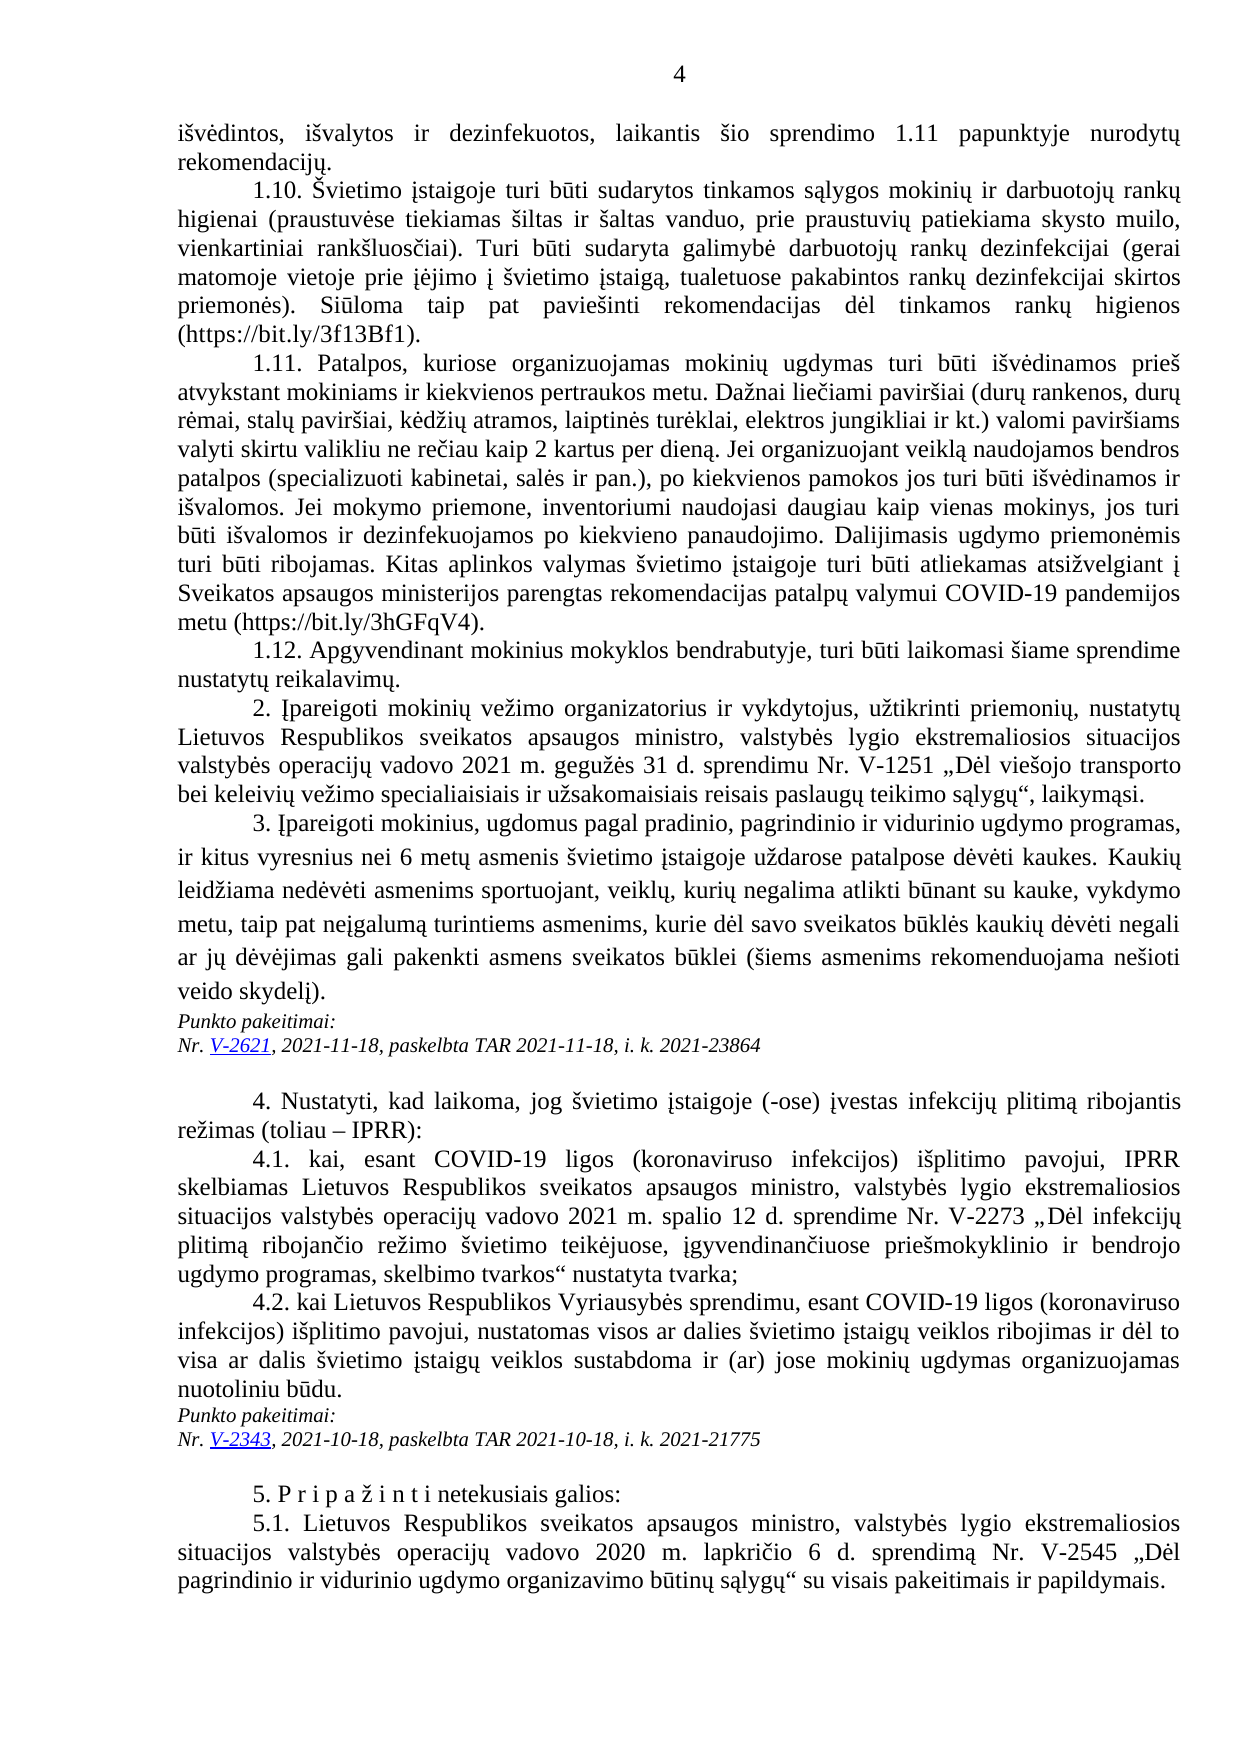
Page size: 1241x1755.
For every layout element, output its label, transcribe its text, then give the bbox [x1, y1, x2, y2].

text 4.1. kai, esant COVID-19 ligos (koronaviruso infekcijos) išplitimo pavojui, IPRR skelbiamas Lietuvos Respublikos sveikatos apsaugos ministro, valstybės lygio ekstremaliosios situacijos valstybės operacijų vadovo 2021 m. spalio 12 d. sprendime Nr. V-2273 „Dėl infekcijų plitimą ribojančio režimo švietimo teikėjuose, įgyvendinančiuose priešmokyklinio ir bendrojo ugdymo programas, skelbimo tvarkos“ nustatyta tvarka; [177, 1144, 1181, 1287]
text Punkto pakeitimai: [177, 1402, 1181, 1427]
text 3. Įpareigoti mokinius, ugdomus pagal pradinio, pagrindinio ir vidurinio ugdymo programas, ir kitus vyresnius nei 6 metų asmenis švietimo įstaigoje uždarose patalpose dėvėti kaukes. Kaukių leidžiama nedėvėti asmenims sportuojant, veiklų, kurių negalima atlikti būnant su kauke, vykdymo metu, taip pat neįgalumą turintiems asmenims, kurie dėl savo sveikatos būklės kaukių dėvėti negali ar jų dėvėjimas gali pakenkti asmens sveikatos būklei (šiems asmenims rekomenduojama nešioti veido skydelį). [177, 808, 1181, 1004]
text išvėdintos, išvalytos ir dezinfekuotos, laikantis šio sprendimo 1.11 papunktyje nurodytų rekomendacijų. [177, 118, 1181, 176]
text Nr. V-2621, 2021-11-18, paskelbta TAR 2021-11-18, i. k. 2021-23864 [177, 1033, 1181, 1057]
text Punkto pakeitimai: [177, 1009, 1181, 1033]
text 1.12. Apgyvendinant mokinius mokyklos bendrabutyje, turi būti laikomasi šiame sprendime nustatytų reikalavimų. [177, 636, 1181, 693]
text 1.10. Švietimo įstaigoje turi būti sudarytos tinkamos sąlygos mokinių ir darbuotojų rankų higienai (praustuvėse tiekiamas šiltas ir šaltas vanduo, prie praustuvių patiekiama skysto muilo, vienkartiniai rankšluosčiai). Turi būti sudaryta galimybė darbuotojų rankų dezinfekcijai (gerai matomoje vietoje prie įėjimo į švietimo įstaigą, tualetuose pakabintos rankų dezinfekcijai skirtos priemonės). Siūloma taip pat paviešinti rekomendacijas dėl tinkamos rankų higienos (https://bit.ly/3f13Bf1). [177, 176, 1181, 348]
text 5. P r i p a ž i n t i netekusiais galios: [177, 1479, 1181, 1508]
text 4.2. kai Lietuvos Respublikos Vyriausybės sprendimu, esant COVID-19 ligos (koronaviruso infekcijos) išplitimo pavojui, nustatomas visos ar dalies švietimo įstaigų veiklos ribojimas ir dėl to visa ar dalis švietimo įstaigų veiklos sustabdoma ir (ar) jose mokinių ugdymas organizuojamas nuotoliniu būdu. [177, 1287, 1181, 1402]
text 4. Nustatyti, kad laikoma, jog švietimo įstaigoje (-ose) įvestas infekcijų plitimą ribojantis režimas (toliau – IPRR): [177, 1086, 1181, 1144]
text Nr. V-2343, 2021-10-18, paskelbta TAR 2021-10-18, i. k. 2021-21775 [177, 1427, 1181, 1451]
text 2. Įpareigoti mokinių vežimo organizatorius ir vykdytojus, užtikrinti priemonių, nustatytų Lietuvos Respublikos sveikatos apsaugos ministro, valstybės lygio ekstremaliosios situacijos valstybės operacijų vadovo 2021 m. gegužės 31 d. sprendimu Nr. V-1251 „Dėl viešojo transporto bei keleivių vežimo specialiaisiais ir užsakomaisiais reisais paslaugų teikimo sąlygų“, laikymąsi. [177, 693, 1181, 808]
text 1.11. Patalpos, kuriose organizuojamas mokinių ugdymas turi būti išvėdinamos prieš atvykstant mokiniams ir kiekvienos pertraukos metu. Dažnai liečiami paviršiai (durų rankenos, durų rėmai, stalų paviršiai, kėdžių atramos, laiptinės turėklai, elektros jungikliai ir kt.) valomi paviršiams valyti skirtu valikliu ne rečiau kaip 2 kartus per dieną. Jei organizuojant veiklą naudojamos bendros patalpos (specializuoti kabinetai, salės ir pan.), po kiekvienos pamokos jos turi būti išvėdinamos ir išvalomos. Jei mokymo priemone, inventoriumi naudojasi daugiau kaip vienas mokinys, jos turi būti išvalomos ir dezinfekuojamos po kiekvieno panaudojimo. Dalijimasis ugdymo priemonėmis turi būti ribojamas. Kitas aplinkos valymas švietimo įstaigoje turi būti atliekamas atsižvelgiant į Sveikatos apsaugos ministerijos parengtas rekomendacijas patalpų valymui COVID-19 pandemijos metu (https://bit.ly/3hGFqV4). [177, 348, 1181, 636]
text 5.1. Lietuvos Respublikos sveikatos apsaugos ministro, valstybės lygio ekstremaliosios situacijos valstybės operacijų vadovo 2020 m. lapkričio 6 d. sprendimą Nr. V-2545 „Dėl pagrindinio ir vidurinio ugdymo organizavimo būtinų sąlygų“ su visais pakeitimais ir papildymais. [177, 1508, 1181, 1594]
